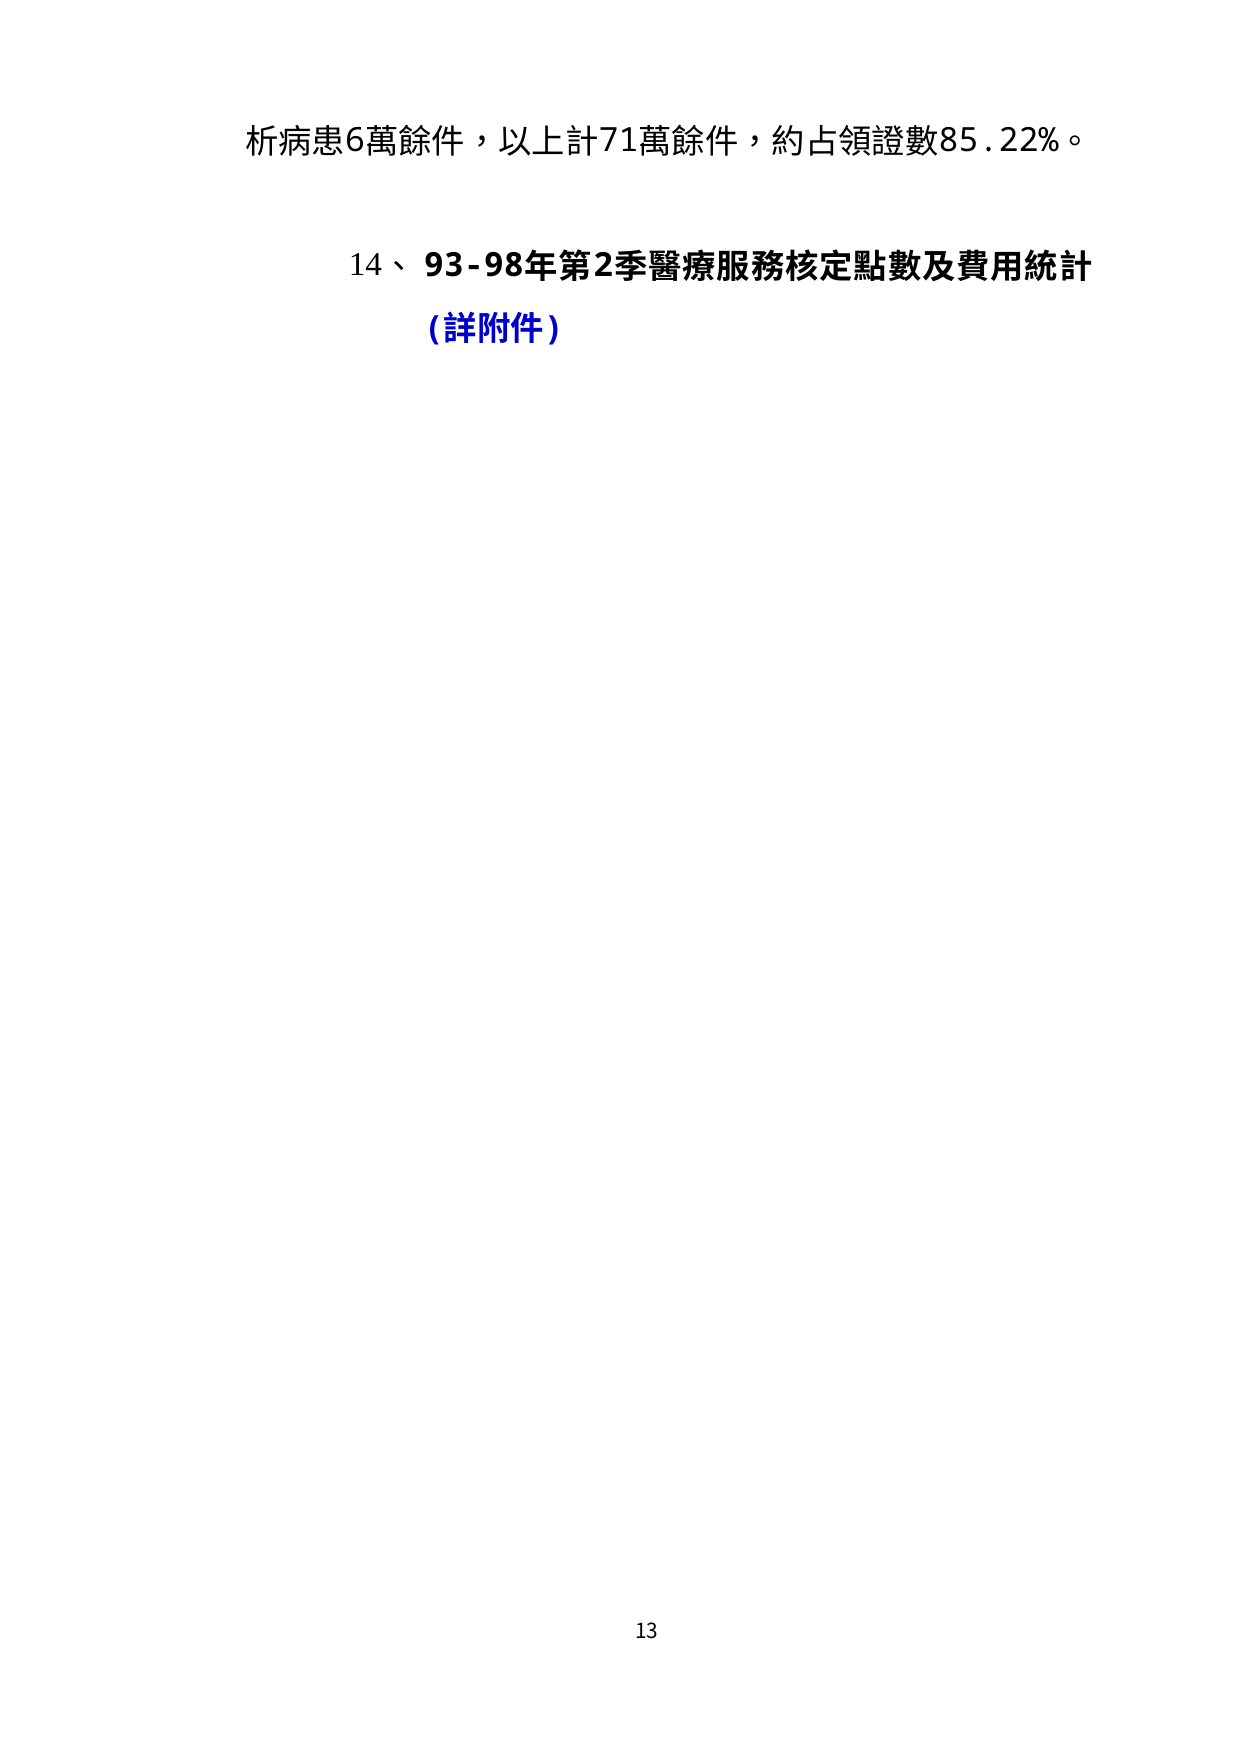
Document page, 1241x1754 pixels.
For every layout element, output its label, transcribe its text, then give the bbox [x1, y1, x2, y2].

list 93-98年第2季醫療服務核定點數及費用統計(詳附件) [348, 222, 1093, 347]
text 析病患6萬餘件，以上計71萬餘件，約占領證數85.22%。 [245, 97, 1093, 159]
